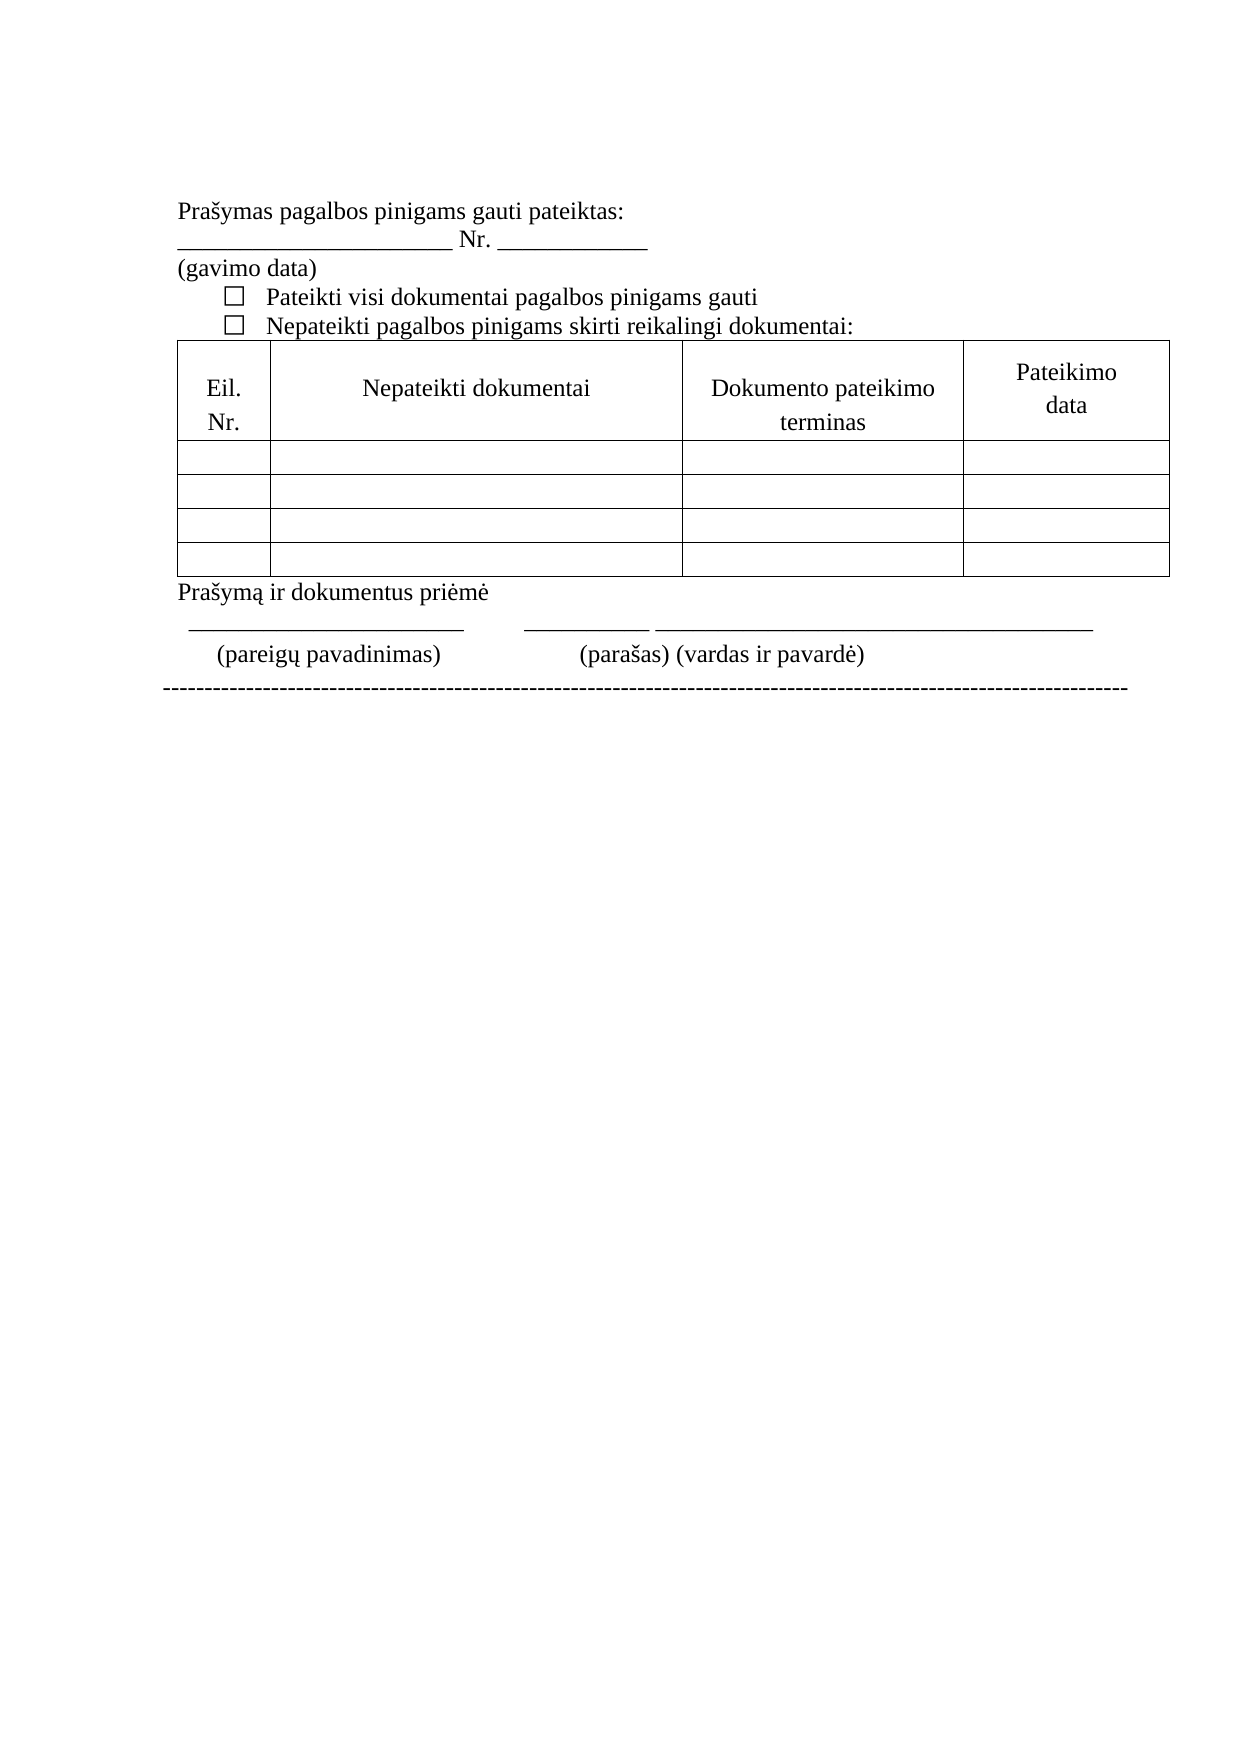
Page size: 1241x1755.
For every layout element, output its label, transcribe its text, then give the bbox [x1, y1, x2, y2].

table_cell [178, 475, 270, 508]
table_cell [683, 509, 963, 542]
table_cell [271, 475, 682, 508]
table_header Eil. Nr. [178, 341, 270, 439]
text ⬜ Pateikti visi dokumentai pagalbos pinigams gauti [177, 282, 1181, 311]
table_cell [683, 441, 963, 474]
text (gavimo data) [177, 253, 1181, 282]
text ______________________ Nr. ____________ [177, 224, 1181, 253]
table_header __________ ___________________________________ (parašas) (vardas ir pavardė) [507, 606, 1181, 672]
table_cell [964, 509, 1169, 542]
table_cell [683, 475, 963, 508]
table_cell [178, 509, 270, 542]
table_cell [271, 441, 682, 474]
table_cell [178, 543, 270, 576]
table_cell [964, 543, 1169, 576]
table_cell [271, 509, 682, 542]
text ⬜ Nepateikti pagalbos pinigams skirti reikalingi dokumentai: [177, 311, 1181, 339]
text Prašymas pagalbos pinigams gauti pateiktas: [177, 196, 1181, 224]
table_header Pateikimo data [964, 341, 1169, 439]
table_cell [964, 475, 1169, 508]
text Prašymą ir dokumentus priėmė [177, 577, 1181, 606]
table_cell [271, 543, 682, 576]
table_header Nepateikti dokumentai [271, 341, 682, 439]
table_cell [683, 543, 963, 576]
text -------------------------------------------------------------------------------------------------------------------- [162, 672, 1181, 700]
table_header ______________________ (pareigų pavadinimas) [177, 606, 507, 672]
table_header Dokumento pateikimo terminas [683, 341, 963, 439]
table_cell [178, 441, 270, 474]
table_cell [964, 441, 1169, 474]
